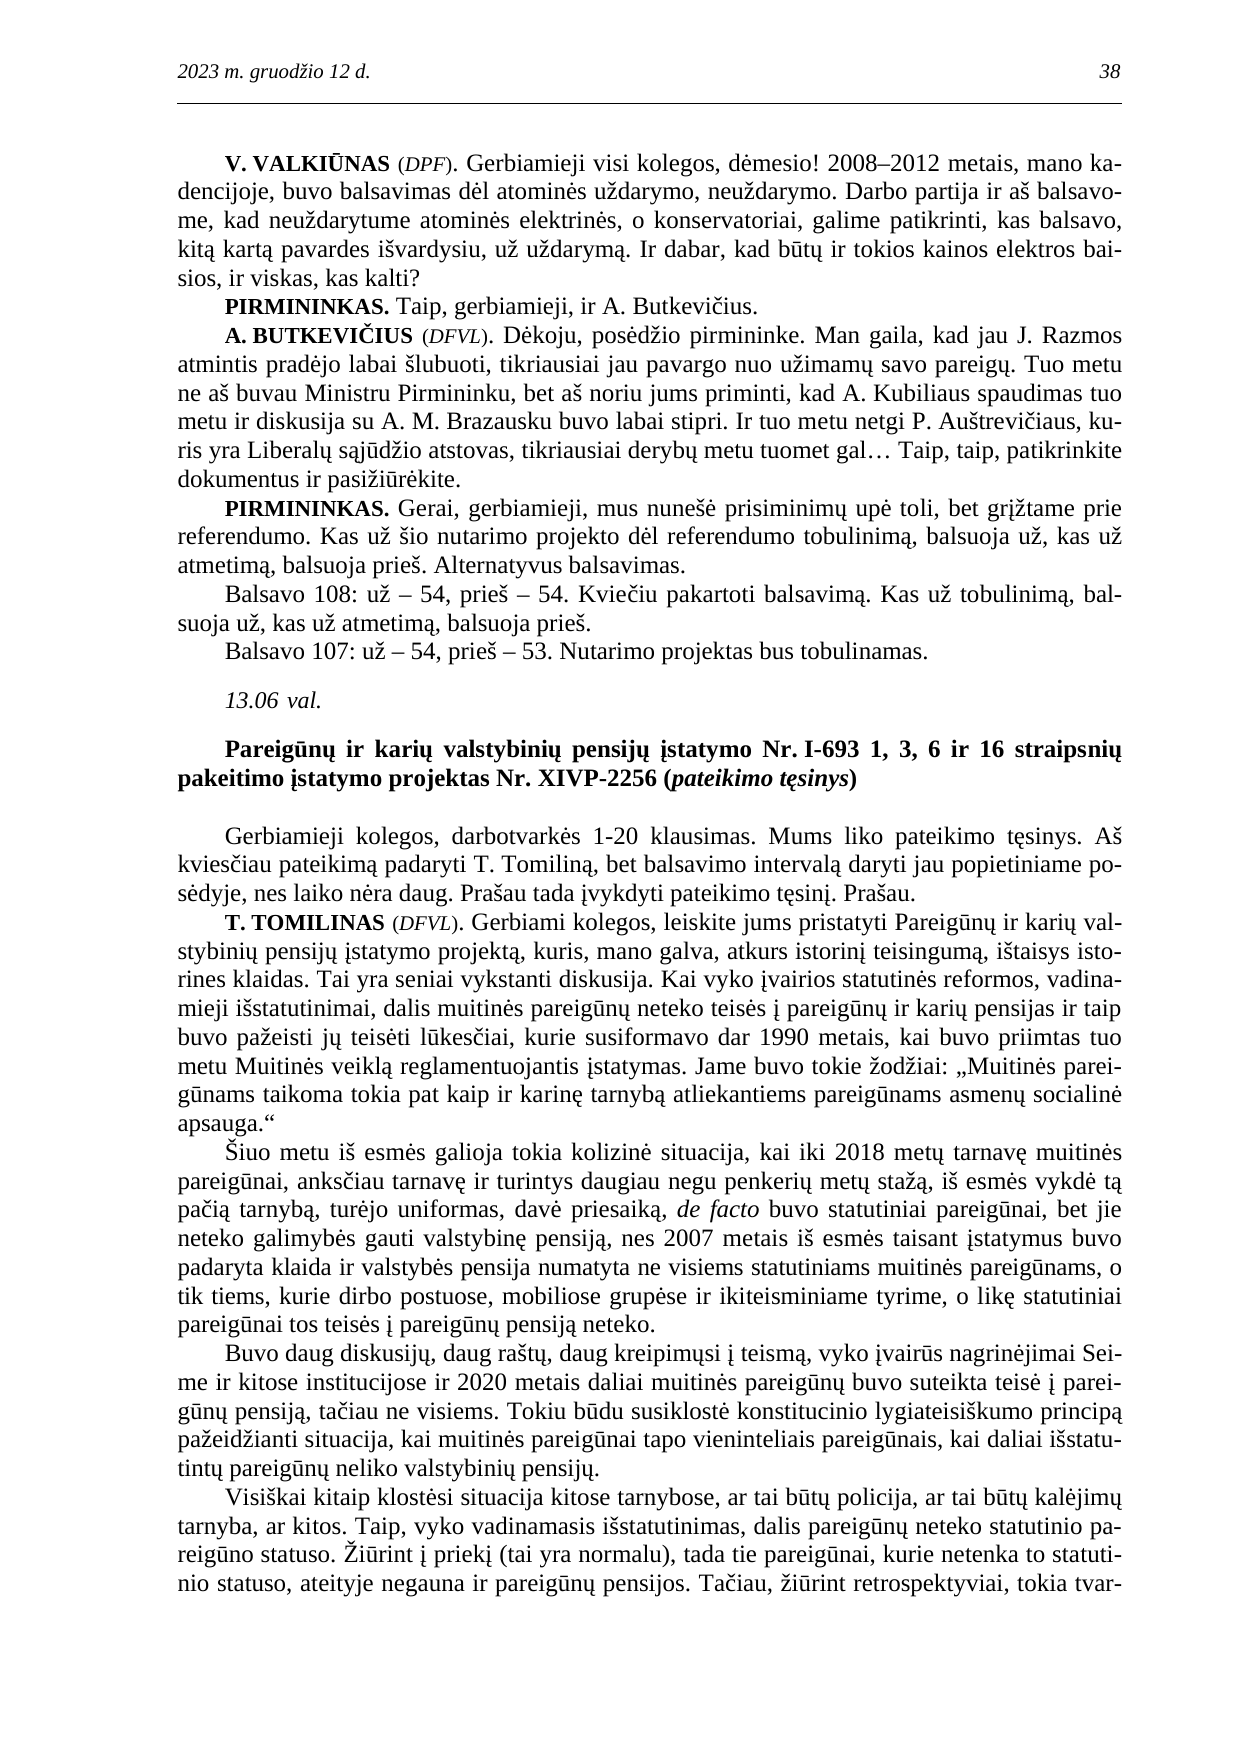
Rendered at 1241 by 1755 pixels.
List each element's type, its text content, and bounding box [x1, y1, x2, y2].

text Vi­siš­kai ki­taip klos­tė­si si­tu­a­ci­ja ki­to­se tar­ny­bo­se, ar tai bū­tų po­li­ci­ja, ar tai bū­tų ka­lė­ji­mų tar­ny­ba, ar ki­tos. Taip, vy­ko va­di­na­ma­sis iš­sta­tu­ti­ni­mas, da­lis pa­rei­gū­nų ne­te­ko sta­tu­ti­nio pa­rei­gū­no sta­tu­so. Žiū­rint į prie­kį (tai yra nor­ma­lu), ta­da tie pa­rei­gū­nai, ku­rie ne­ten­ka to sta­tu­ti­nio sta­tu­so, at­ei­ty­je ne­gau­na ir pa­rei­gū­nų pen­si­jos. Ta­čiau, žiū­rint ret­ros­pek­ty­viai, to­kia tvar­ [177, 1482, 1122, 1597]
text Bal­sa­vo 108: už – 54, prieš – 54. Kvie­čiu pa­kar­to­ti bal­sa­vi­mą. Kas už to­bu­li­ni­mą, bal­suo­ja už, kas už at­me­ti­mą, bal­suo­ja prieš. [177, 579, 1122, 636]
text Šiuo me­tu iš es­mės ga­lio­ja to­kia ko­li­zi­nė si­tu­a­ci­ja, kai iki 2018 me­tų tar­na­vę mui­ti­nės pa­rei­gū­nai, anks­čiau tar­na­vę ir tu­rin­tys dau­giau ne­gu pen­ke­rių me­tų sta­žą, iš es­mės vyk­dė tą pa­čią tar­ny­bą, tu­rė­jo uni­for­mas, da­vė prie­sai­ką, de fac­to bu­vo sta­tu­ti­niai pa­rei­gū­nai, bet jie ne­te­ko ga­li­my­bės gau­ti vals­ty­bi­nę pen­si­ją, nes 2007 me­tais iš es­mės tai­sant įsta­ty­mus bu­vo pa­da­ry­ta klai­da ir vals­ty­bės pen­si­ja nu­ma­ty­ta ne vi­siems sta­tu­ti­niams mui­ti­nės pa­rei­gū­nams, o tik tiems, ku­rie dir­bo po­stuo­se, mo­bi­lio­se gru­pė­se ir iki­teis­mi­nia­me ty­ri­me, o li­kę sta­tu­ti­niai pa­rei­gū­nai tos tei­sės į pa­rei­gū­nų pen­si­ją ne­te­ko. [177, 1137, 1122, 1338]
text PIRMININKAS. Taip, ger­bia­mie­ji, ir A. But­ke­vi­čius. [177, 291, 1122, 320]
text 13.06 val. [224, 686, 1122, 714]
text PIRMININKAS. Ge­rai, ger­bia­mie­ji, mus nu­ne­šė pri­si­mi­ni­mų upė to­li, bet grįž­ta­me prie re­fe­ren­du­mo. Kas už šio nu­ta­ri­mo pro­jek­to dėl re­fe­ren­du­mo to­bu­li­ni­mą, bal­suo­ja už, kas už at­me­ti­mą, bal­suo­ja prieš. Al­ter­na­ty­vus bal­sa­vi­mas. [177, 493, 1122, 579]
text Pa­rei­gū­nų ir ka­rių vals­ty­bi­nių pen­si­jų įsta­ty­mo Nr. I-693 1, 3, 6 ir 16 straips­nių pakei­ti­mo įsta­ty­mo pro­jek­tas Nr. XIVP-2256 (pa­tei­ki­mo tę­si­nys) [177, 734, 1122, 792]
text A. BUTKEVIČIUS (DFVL). Dė­ko­ju, po­sė­džio pir­mi­nin­ke. Man gai­la, kad jau J. Raz­mos at­min­tis pra­dė­jo la­bai šlu­buo­ti, tik­riau­siai jau pa­var­go nuo už­ima­mų sa­vo pa­rei­gų. Tuo me­tu ne aš bu­vau Mi­nist­ru Pir­mi­nin­ku, bet aš no­riu jums pri­min­ti, kad A. Ku­bi­liaus spau­di­mas tuo me­tu ir dis­ku­si­ja su A. M. Bra­zaus­ku bu­vo la­bai stip­ri. Ir tuo me­tu net­gi P. Aušt­re­vi­čiaus, ku­ris yra Li­be­ra­lų są­jū­džio at­sto­vas, tik­riau­siai de­ry­bų me­tu tuo­met gal… Taip, taip, pa­tik­rin­ki­te do­ku­men­tus ir pa­si­žiū­rė­ki­te. [177, 320, 1122, 493]
text Bal­sa­vo 107: už – 54, prieš – 53. Nu­ta­ri­mo pro­jek­tas bus to­bu­li­na­mas. [177, 636, 1122, 665]
text Bu­vo daug dis­ku­si­jų, daug raš­tų, daug krei­pi­mų­si į teis­mą, vy­ko įvai­rūs nag­ri­nė­ji­mai Sei­me ir ki­to­se ins­ti­tu­ci­jo­se ir 2020 me­tais da­liai mui­ti­nės pa­rei­gū­nų bu­vo su­teik­ta tei­sė į pa­rei­gū­nų pen­si­ją, ta­čiau ne vi­siems. To­kiu bū­du su­si­klos­tė kon­sti­tu­ci­nio ly­gia­tei­siš­ku­mo prin­ci­pą pa­žei­džian­ti si­tu­a­ci­ja, kai mui­ti­nės pa­rei­gū­nai ta­po vie­nin­te­liais pa­rei­gū­nais, kai da­liai iš­sta­tu­tin­tų pa­rei­gū­nų ne­li­ko vals­ty­bi­nių pen­si­jų. [177, 1338, 1122, 1482]
text V. VALKIŪNAS (DPF). Ger­bia­mie­ji vi­si ko­le­gos, dė­me­sio! 2008–2012 me­tais, ma­no ka­den­ci­jo­je, bu­vo bal­sa­vi­mas dėl ato­mi­nės už­da­ry­mo, ne­už­da­ry­mo. Dar­bo par­ti­ja ir aš bal­sa­vo­me, kad ne­už­da­ry­tu­me ato­mi­nės elek­tri­nės, o kon­ser­va­to­riai, ga­li­me pa­tik­rin­ti, kas bal­sa­vo, ki­tą kar­tą pa­var­des iš­var­dy­siu, už už­da­ry­mą. Ir da­bar, kad bū­tų ir to­kios kai­nos elek­tros bai­sios, ir vis­kas, kas kal­ti? [177, 148, 1122, 291]
text Ger­bia­mie­ji ko­le­gos, dar­bo­tvarkės 1-20 klau­si­mas. Mums li­ko pa­tei­ki­mo tę­si­nys. Aš kvies­čiau pa­tei­ki­mą padaryti T. To­mi­li­ną, bet bal­sa­vi­mo in­ter­va­lą da­ry­ti jau po­pie­ti­nia­me po­sė­dy­je, nes lai­ko nė­ra daug. Pra­šau ta­da įvyk­dy­ti pa­tei­ki­mo tę­si­nį. Pra­šau. [177, 821, 1122, 907]
text T. TOMILINAS (DFVL). Ger­bia­mi ko­le­gos, leis­ki­te jums pri­sta­ty­ti Pa­rei­gū­nų ir ka­rių val­s­ty­bi­nių pen­si­jų įsta­ty­mo pro­jek­tą, ku­ris, ma­no gal­va, at­kurs is­to­ri­nį tei­sin­gu­mą, iš­tai­sys is­to­ri­nes klai­das. Tai yra se­niai vyks­tan­ti dis­ku­si­ja. Kai vy­ko įvai­rios sta­tu­ti­nės re­for­mos, va­di­na­mie­ji iš­sta­tu­ti­ni­mai, da­lis mui­ti­nės pa­rei­gū­nų ne­te­ko tei­sės į pa­rei­gū­nų ir ka­rių pen­si­jas ir taip bu­vo pa­žeis­ti jų tei­sė­ti lū­kes­čiai, ku­rie su­si­for­ma­vo dar 1990 me­tais, kai bu­vo pri­im­tas tuo me­tu Mui­ti­nės veik­lą reg­la­men­tuo­jan­tis įsta­ty­mas. Ja­me bu­vo to­kie žo­džiai: „Mui­ti­nės pa­rei­gū­nams tai­ko­ma to­kia pat kaip ir ka­ri­nę tar­ny­bą at­lie­kan­tiems pa­rei­gū­nams as­me­nų so­cia­li­nė ap­sau­ga.“ [177, 907, 1122, 1137]
